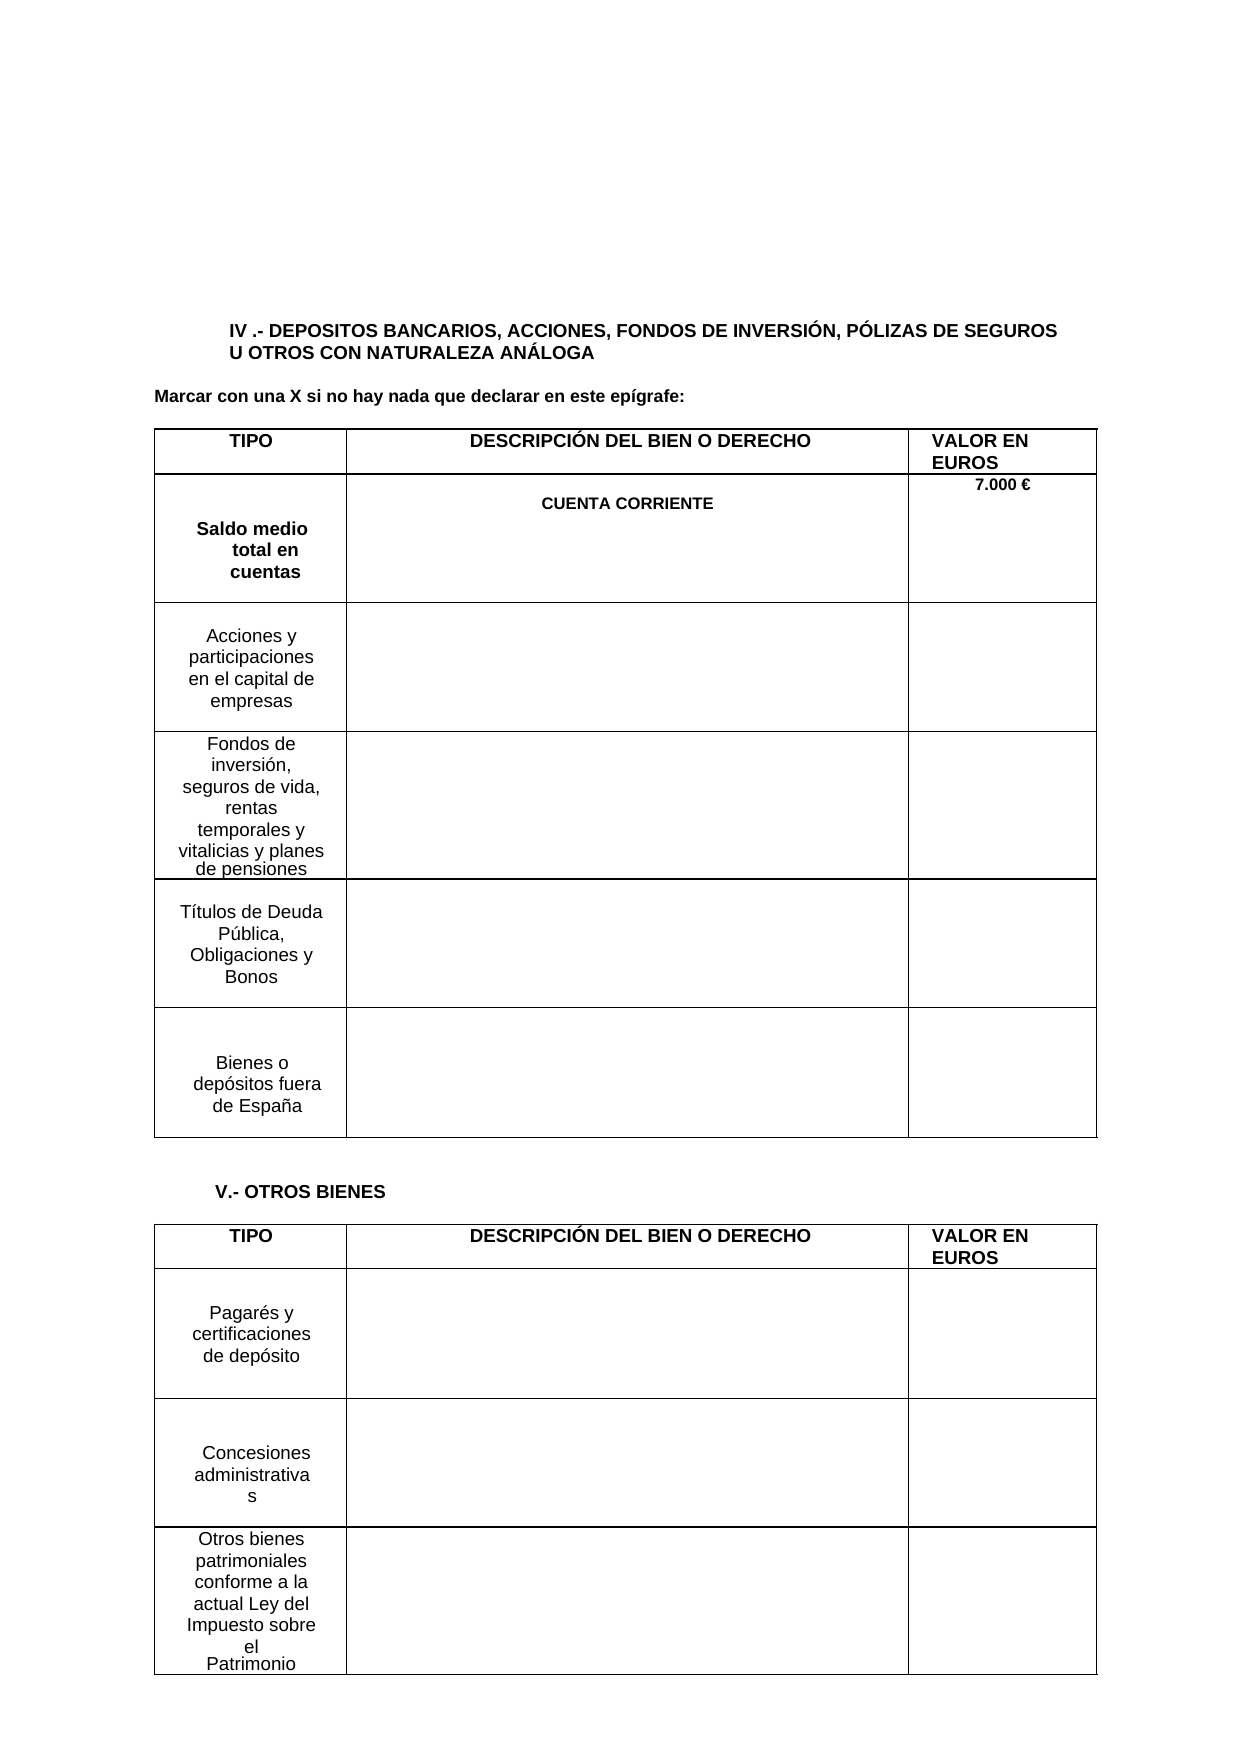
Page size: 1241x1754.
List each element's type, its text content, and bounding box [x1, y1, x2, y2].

table_header TIPO [155, 1225, 346, 1268]
table_cell [347, 603, 908, 731]
table_header VALOR EN EUROS [909, 1225, 1096, 1268]
table_cell [909, 603, 1096, 731]
table_cell [347, 1528, 908, 1674]
table_cell Saldo medio total en cuentas [155, 475, 346, 602]
table_cell Pagarés y certificaciones de depósito [155, 1269, 346, 1398]
table_header DESCRIPCIÓN DEL BIEN O DERECHO [347, 1225, 908, 1268]
table_cell Bienes o depósitos fuera de España [155, 1008, 346, 1137]
table_cell [347, 1008, 908, 1137]
table_cell 7.000 € [909, 475, 1096, 602]
table_cell [909, 1008, 1096, 1137]
table_cell [909, 732, 1096, 878]
text V.- OTROS BIENES [215, 1180, 1115, 1202]
table_cell Otros bienes patrimoniales conforme a la actual Ley del Impuesto sobre el Patrimonio [155, 1528, 346, 1674]
table_cell [347, 1269, 908, 1398]
text Marcar con una X si no hay nada que declarar en este epígrafe: [154, 386, 1115, 407]
table_cell [347, 732, 908, 878]
table_cell [909, 1269, 1096, 1398]
table_cell [909, 880, 1096, 1007]
table_cell [909, 1399, 1096, 1526]
table_cell Títulos de Deuda Pública, Obligaciones y Bonos [155, 880, 346, 1007]
table_cell [909, 1528, 1096, 1674]
table_header VALOR EN EUROS [909, 430, 1096, 473]
text IV .- DEPOSITOS BANCARIOS, ACCIONES, FONDOS DE INVERSIÓN, PÓLIZAS DE SEGUROS U OTROS CON NATURALEZA ANÁLOGA [229, 320, 1066, 363]
table_cell [347, 1399, 908, 1526]
table_header TIPO [155, 430, 346, 473]
table_cell CUENTA CORRIENTE [347, 475, 908, 602]
table_cell [347, 880, 908, 1007]
table_header DESCRIPCIÓN DEL BIEN O DERECHO [347, 430, 908, 473]
table_cell Concesiones administrativas [155, 1399, 346, 1526]
table_cell Fondos de inversión, seguros de vida, rentas temporales y vitalicias y planes de pensiones [155, 732, 346, 878]
table_cell Acciones y participaciones en el capital de empresas [155, 603, 346, 731]
